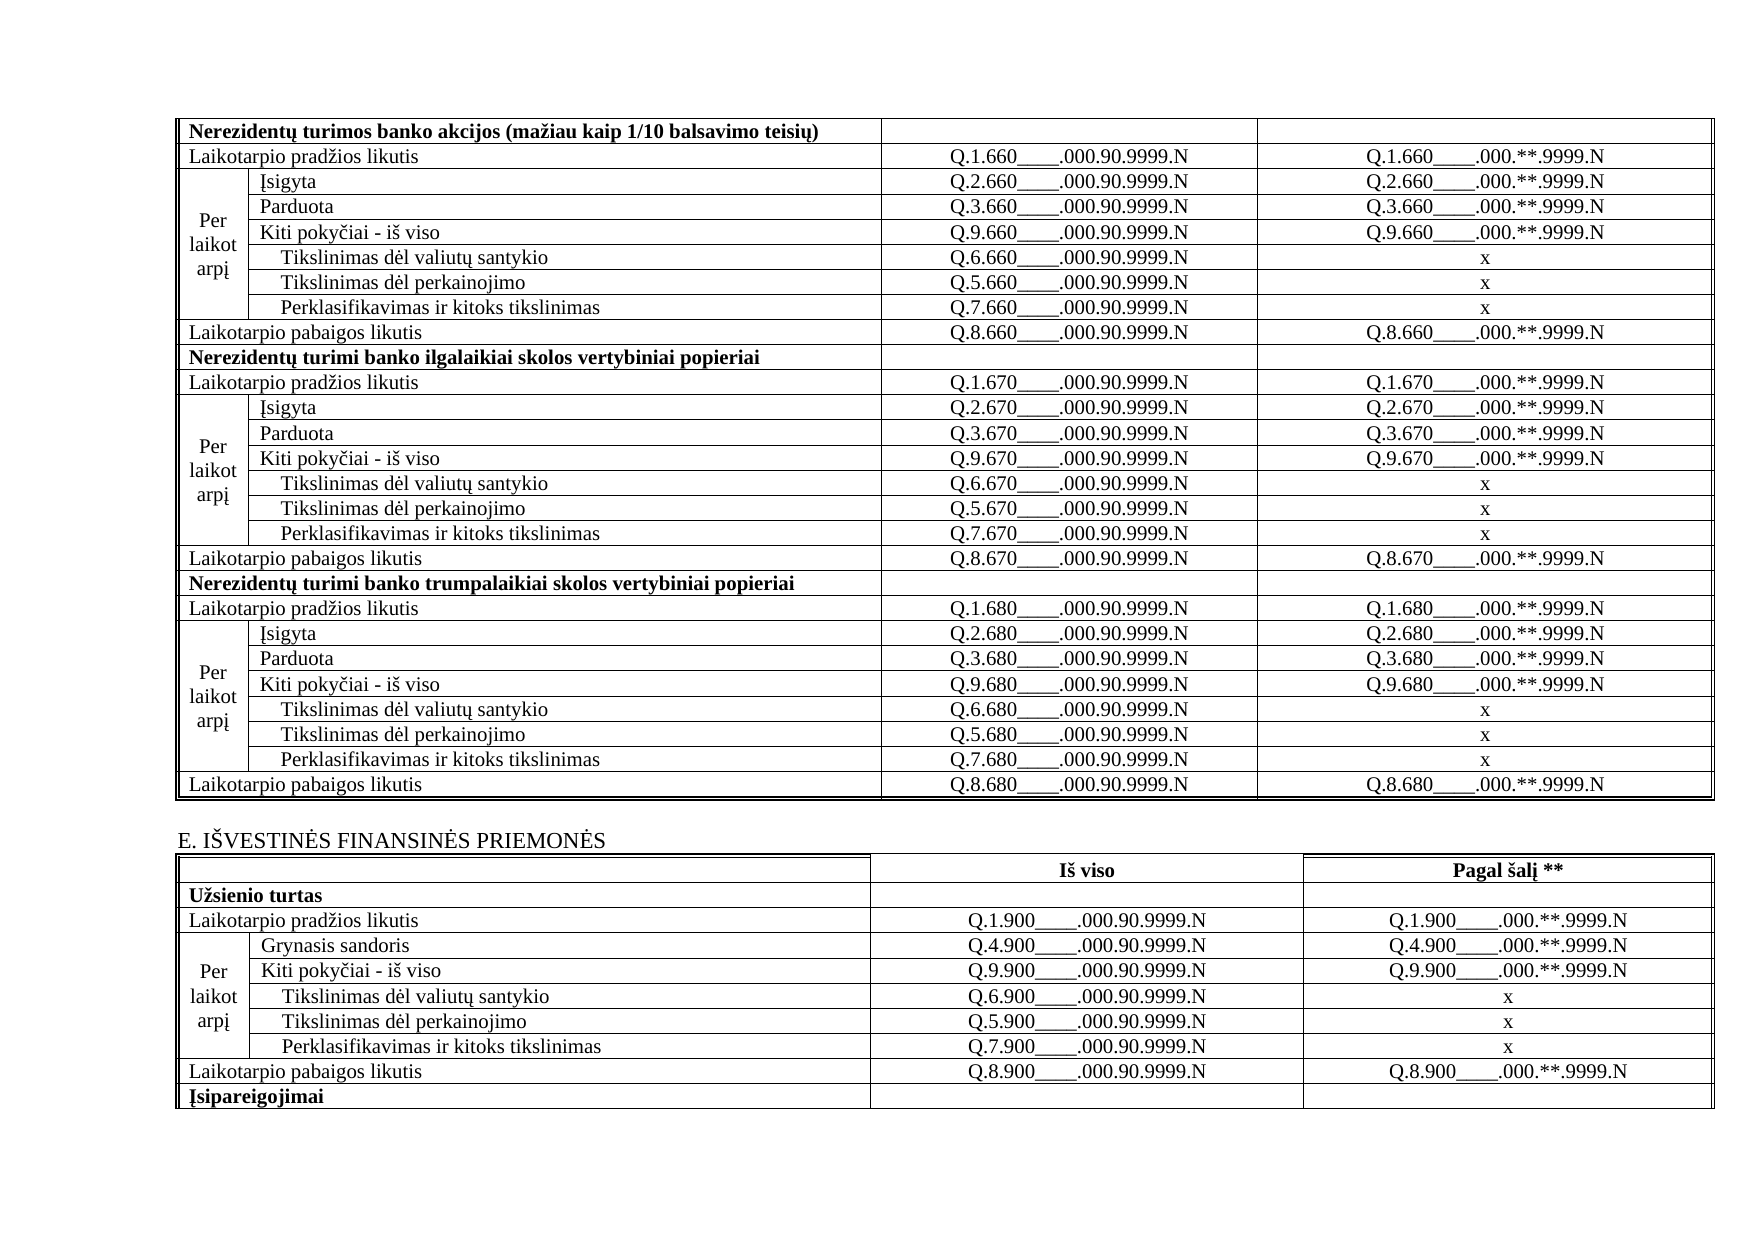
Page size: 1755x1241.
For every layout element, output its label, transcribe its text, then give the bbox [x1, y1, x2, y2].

table_cell Laikotarpio pabaigos likutis [180, 546, 881, 570]
table_cell Q.7.660____.000.90.9999.N [882, 295, 1257, 319]
table_cell Q.2.660____.000.90.9999.N [882, 169, 1257, 193]
table_cell Nerezidentų turimi banko ilgalaikiai skolos vertybiniai popieriai [180, 345, 881, 369]
table_cell Q.8.900____.000.90.9999.N [871, 1059, 1303, 1083]
table_cell Grynasis sandoris [250, 933, 870, 957]
table_cell Q.1.670____.000.**.9999.N [1258, 370, 1711, 394]
table_header [180, 858, 870, 882]
table_cell Q.6.670____.000.90.9999.N [882, 471, 1257, 495]
table_cell Tikslinimas dėl perkainojimo [249, 496, 881, 520]
table_cell Perklasifikavimas ir kitoks tikslinimas [250, 1034, 870, 1058]
table_cell x [1258, 471, 1711, 495]
table_cell Q.1.670____.000.90.9999.N [882, 370, 1257, 394]
table_cell x [1258, 270, 1711, 294]
table_cell Q.5.900____.000.90.9999.N [871, 1009, 1303, 1033]
table_cell Q.9.660____.000.90.9999.N [882, 220, 1257, 244]
table_cell Q.6.680____.000.90.9999.N [882, 697, 1257, 721]
table_cell Per laikotarpį [180, 395, 248, 545]
table_cell [1258, 345, 1711, 369]
table_cell Tikslinimas dėl valiutų santykio [250, 984, 870, 1008]
table_cell [882, 119, 1257, 143]
table_cell [882, 571, 1257, 595]
table_cell Q.3.670____.000.**.9999.N [1258, 420, 1711, 444]
table_cell x [1258, 295, 1711, 319]
table_cell [871, 883, 1303, 907]
table_cell Q.3.680____.000.90.9999.N [882, 646, 1257, 670]
table_cell Q.8.680____.000.**.9999.N [1258, 772, 1711, 796]
table_cell Q.8.900____.000.**.9999.N [1304, 1059, 1711, 1083]
table_cell Tikslinimas dėl valiutų santykio [249, 697, 881, 721]
table_cell Tikslinimas dėl valiutų santykio [249, 471, 881, 495]
table_cell Q.2.660____.000.**.9999.N [1258, 169, 1711, 193]
table_cell [882, 345, 1257, 369]
table_cell Perklasifikavimas ir kitoks tikslinimas [249, 521, 881, 545]
table_cell x [1258, 245, 1711, 269]
table_cell x [1258, 747, 1711, 771]
table_cell Parduota [249, 646, 881, 670]
table_cell Q.9.670____.000.90.9999.N [882, 446, 1257, 469]
table_cell [1258, 571, 1711, 595]
table_cell Parduota [249, 420, 881, 444]
table_cell x [1258, 722, 1711, 746]
table_cell Q.3.660____.000.**.9999.N [1258, 195, 1711, 218]
table_cell [1304, 883, 1711, 907]
table_cell Q.1.900____.000.90.9999.N [871, 908, 1303, 932]
table_cell Q.3.670____.000.90.9999.N [882, 420, 1257, 444]
text E. IŠVESTINĖS FINANSINĖS PRIEMONĖS [177, 827, 1680, 853]
table_cell Laikotarpio pradžios likutis [180, 370, 881, 394]
table_cell Q.2.680____.000.90.9999.N [882, 621, 1257, 645]
table_cell Q.8.660____.000.**.9999.N [1258, 320, 1711, 344]
table_cell x [1258, 521, 1711, 545]
table_cell Q.8.670____.000.**.9999.N [1258, 546, 1711, 570]
table_cell x [1258, 496, 1711, 520]
table_cell Įsigyta [249, 395, 881, 419]
table_cell Laikotarpio pabaigos likutis [180, 772, 881, 796]
table_cell Perklasifikavimas ir kitoks tikslinimas [249, 747, 881, 771]
table_cell Per laikotarpį [180, 169, 248, 319]
table_cell Užsienio turtas [180, 883, 870, 907]
table_cell [1258, 119, 1711, 143]
table_cell Įsigyta [249, 621, 881, 645]
table_cell Kiti pokyčiai - iš viso [249, 446, 881, 469]
table_cell Q.1.680____.000.90.9999.N [882, 596, 1257, 620]
table_cell Q.1.660____.000.**.9999.N [1258, 144, 1711, 168]
table_cell Parduota [249, 195, 881, 218]
table_cell Įsigyta [249, 169, 881, 193]
table_cell Q.8.670____.000.90.9999.N [882, 546, 1257, 570]
table_cell Tikslinimas dėl perkainojimo [250, 1009, 870, 1033]
table_cell Perklasifikavimas ir kitoks tikslinimas [249, 295, 881, 319]
table_cell Tikslinimas dėl perkainojimo [249, 722, 881, 746]
table_cell Q.9.680____.000.**.9999.N [1258, 671, 1711, 696]
table_cell Q.9.660____.000.**.9999.N [1258, 220, 1711, 244]
table_cell Q.6.660____.000.90.9999.N [882, 245, 1257, 269]
table_cell Q.9.900____.000.**.9999.N [1304, 959, 1711, 982]
table_cell x [1304, 984, 1711, 1008]
table_cell Q.5.680____.000.90.9999.N [882, 722, 1257, 746]
table_cell x [1304, 1009, 1711, 1033]
table_cell Q.2.680____.000.**.9999.N [1258, 621, 1711, 645]
table_cell Nerezidentų turimos banko akcijos (mažiau kaip 1/10 balsavimo teisių) [180, 119, 881, 143]
table_cell Per laikotarpį [180, 933, 249, 1058]
table_cell Q.2.670____.000.**.9999.N [1258, 395, 1711, 419]
table_cell Q.7.670____.000.90.9999.N [882, 521, 1257, 545]
table_cell Laikotarpio pradžios likutis [180, 908, 870, 932]
table_cell Q.1.660____.000.90.9999.N [882, 144, 1257, 168]
table_header Iš viso [871, 854, 1303, 882]
table_cell Q.7.900____.000.90.9999.N [871, 1034, 1303, 1058]
table_cell Kiti pokyčiai - iš viso [250, 959, 870, 982]
table_cell x [1304, 1034, 1711, 1058]
table_cell [871, 1084, 1303, 1108]
table_cell Laikotarpio pabaigos likutis [180, 320, 881, 344]
table_cell Q.5.660____.000.90.9999.N [882, 270, 1257, 294]
table_cell Tikslinimas dėl valiutų santykio [249, 245, 881, 269]
table_cell Q.9.900____.000.90.9999.N [871, 959, 1303, 982]
table_cell Laikotarpio pradžios likutis [180, 596, 881, 620]
table_cell Laikotarpio pabaigos likutis [180, 1059, 870, 1083]
table_cell Per laikotarpį [180, 621, 248, 771]
table_cell Q.6.900____.000.90.9999.N [871, 984, 1303, 1008]
table_cell Q.9.680____.000.90.9999.N [882, 671, 1257, 696]
table_header Pagal šalį ** [1304, 858, 1711, 882]
table_cell Laikotarpio pradžios likutis [180, 144, 881, 168]
table_cell Q.7.680____.000.90.9999.N [882, 747, 1257, 771]
table_cell Q.3.660____.000.90.9999.N [882, 195, 1257, 218]
table_cell Q.2.670____.000.90.9999.N [882, 395, 1257, 419]
table_cell Q.9.670____.000.**.9999.N [1258, 446, 1711, 469]
table_cell Q.5.670____.000.90.9999.N [882, 496, 1257, 520]
table_cell Q.8.660____.000.90.9999.N [882, 320, 1257, 344]
table_cell Q.1.900____.000.**.9999.N [1304, 908, 1711, 932]
table_cell [1304, 1084, 1711, 1108]
table_cell Q.3.680____.000.**.9999.N [1258, 646, 1711, 670]
table_cell Q.8.680____.000.90.9999.N [882, 772, 1257, 796]
table_cell Kiti pokyčiai - iš viso [249, 220, 881, 244]
table_cell Q.4.900____.000.90.9999.N [871, 933, 1303, 957]
table_cell x [1258, 697, 1711, 721]
table_cell Q.1.680____.000.**.9999.N [1258, 596, 1711, 620]
table_cell Q.4.900____.000.**.9999.N [1304, 933, 1711, 957]
table_cell Nerezidentų turimi banko trumpalaikiai skolos vertybiniai popieriai [180, 571, 881, 595]
table_cell Tikslinimas dėl perkainojimo [249, 270, 881, 294]
table_cell Kiti pokyčiai - iš viso [249, 671, 881, 696]
table_cell Įsipareigojimai [180, 1084, 870, 1108]
